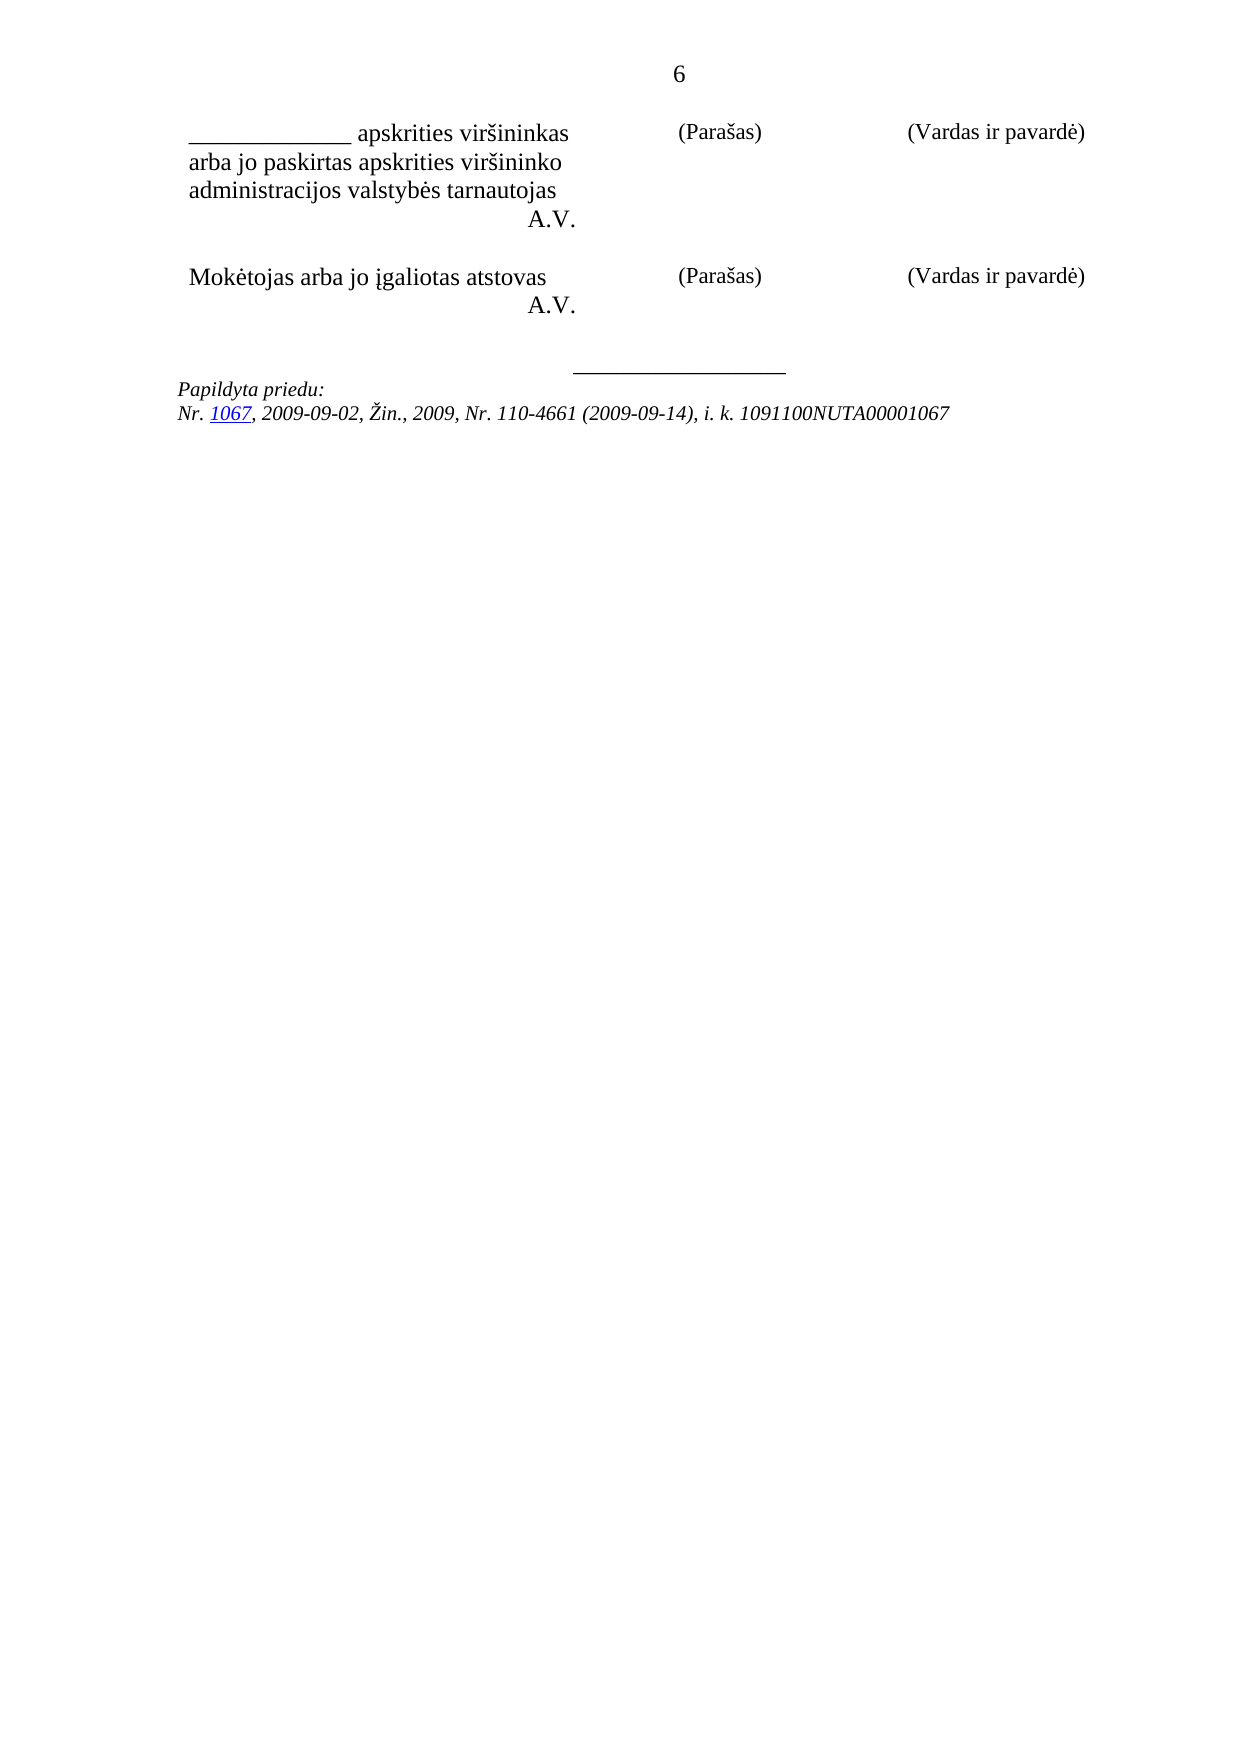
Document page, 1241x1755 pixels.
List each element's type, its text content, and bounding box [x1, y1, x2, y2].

table_cell [853, 233, 1140, 262]
table_cell [177, 233, 587, 262]
table_header _____________ apskrities viršininkas arba jo paskirtas apskrities viršininko administracijos valstybės tarnautojas [177, 118, 587, 204]
table_cell A.V. [177, 204, 587, 233]
text _________________ [177, 348, 1181, 377]
table_cell [587, 233, 853, 262]
table_header (Vardas ir pavardė) [853, 118, 1140, 204]
table_cell (Parašas) [587, 262, 853, 291]
table_cell [853, 204, 1140, 233]
table_cell [853, 291, 1140, 319]
table_header (Parašas) [587, 118, 853, 204]
table_cell [587, 204, 853, 233]
table_cell (Vardas ir pavardė) [853, 262, 1140, 291]
table_cell A.V. [177, 291, 587, 319]
text Nr. 1067, 2009-09-02, Žin., 2009, Nr. 110-4661 (2009-09-14), i. k. 1091100NUTA00001067 [177, 401, 1181, 425]
text Papildyta priedu: [177, 377, 1181, 401]
table_cell [587, 291, 853, 319]
table_cell Mokėtojas arba jo įgaliotas atstovas [177, 262, 587, 291]
